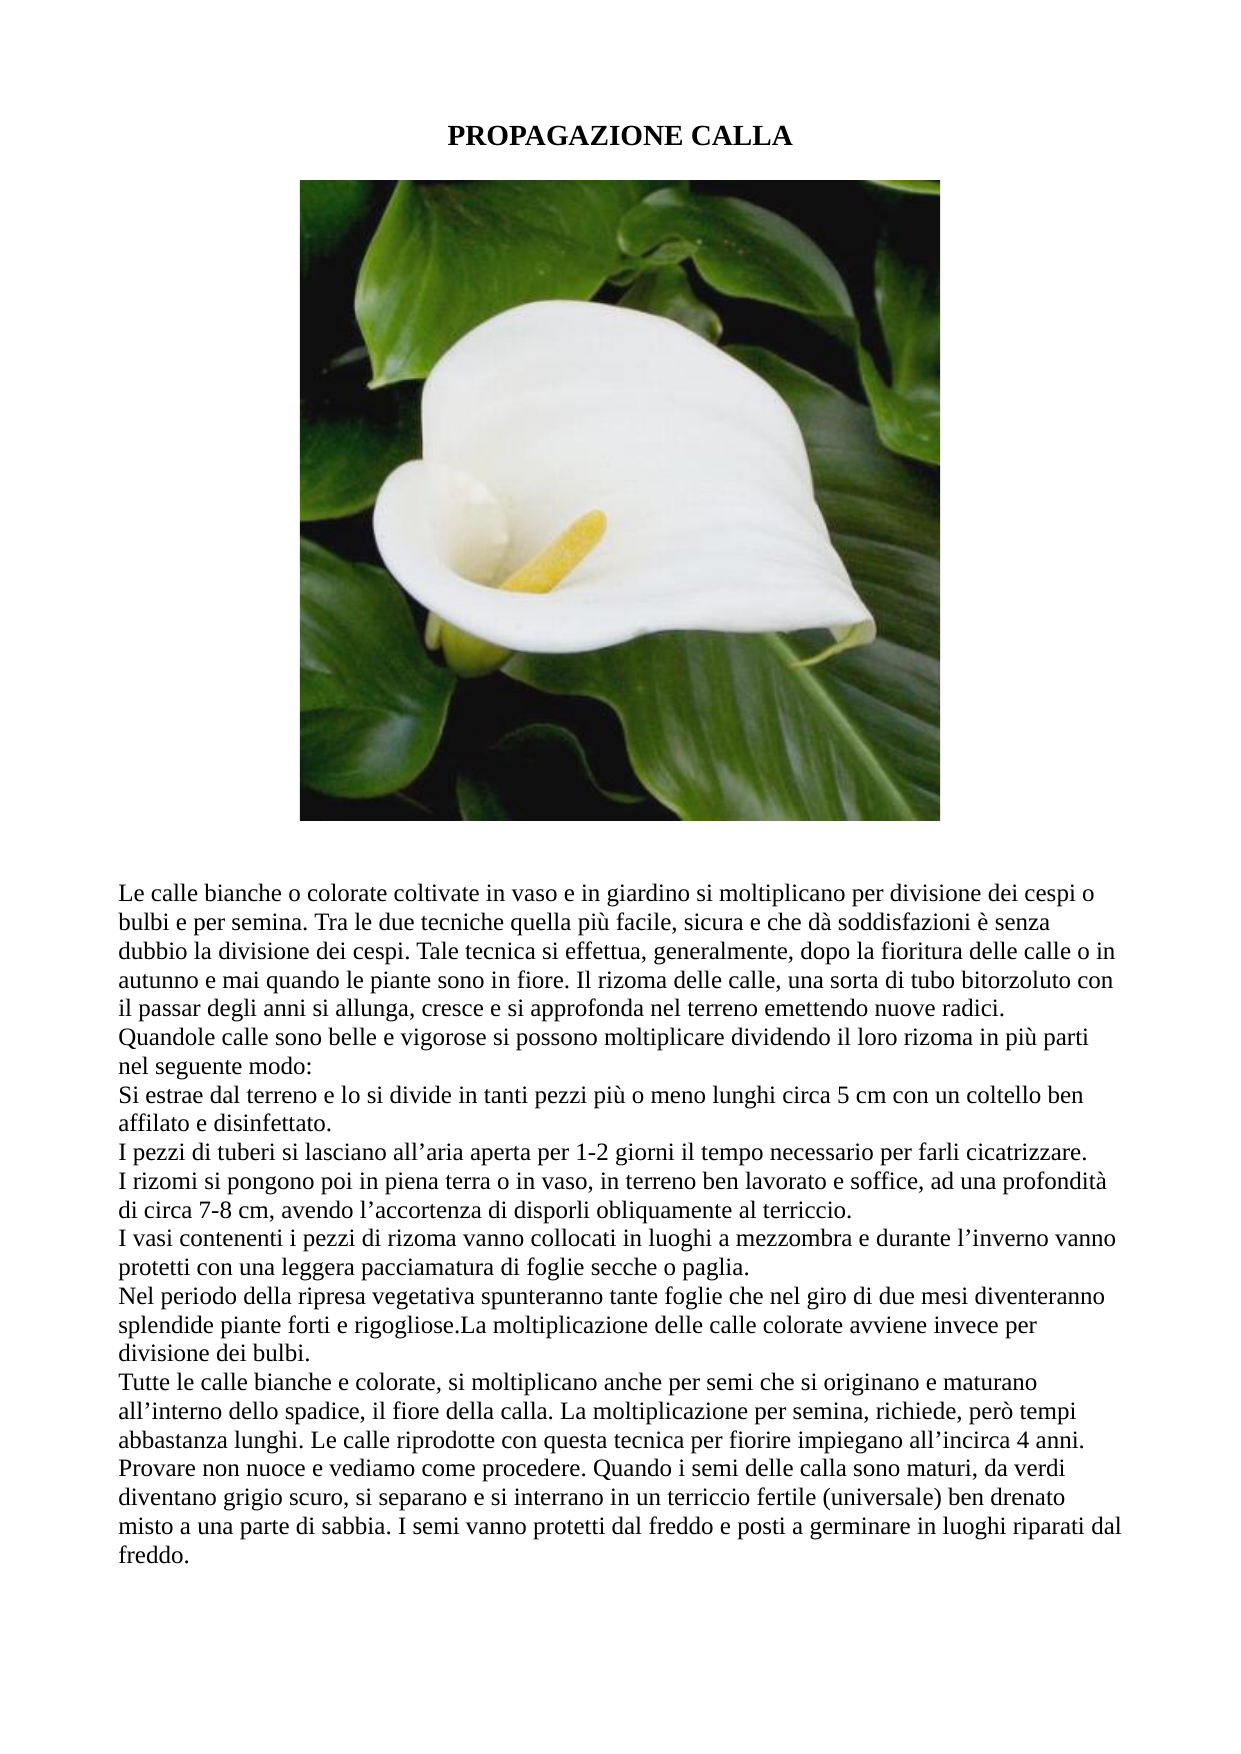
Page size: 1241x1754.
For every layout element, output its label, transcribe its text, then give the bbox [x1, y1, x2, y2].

text I pezzi di tuberi si lasciano all’aria aperta per 1-2 giorni il tempo necessario per farli cicatrizzare. [118, 1137, 1122, 1166]
text Nel periodo della ripresa vegetativa spunteranno tante foglie che nel giro di due mesi diventeranno splendide piante forti e rigogliose.La moltiplicazione delle calle colorate avviene invece per divisione dei bulbi. [118, 1281, 1122, 1367]
text PROPAGAZIONE CALLA [118, 118, 1122, 152]
text Provare non nuoce e vediamo come procedere. Quando i semi delle calla sono maturi, da verdi diventano grigio scuro, si separano e si interrano in un terriccio fertile (universale) ben drenato misto a una parte di sabbia. I semi vanno protetti dal freddo e posti a germinare in luoghi riparati dal freddo. [118, 1453, 1122, 1568]
text Quandole calle sono belle e vigorose si possono moltiplicare dividendo il loro rizoma in più parti nel seguente modo: [118, 1022, 1122, 1080]
text Tutte le calle bianche e colorate, si moltiplicano anche per semi che si originano e maturano all’interno dello spadice, il fiore della calla. La moltiplicazione per semina, richiede, però tempi abbastanza lunghi. Le calle riprodotte con questa tecnica per fiorire impiegano all’incirca 4 anni. [118, 1367, 1122, 1453]
text Si estrae dal terreno e lo si divide in tanti pezzi più o meno lunghi circa 5 cm con un coltello ben affilato e disinfettato. [118, 1080, 1122, 1137]
text I rizomi si pongono poi in piena terra o in vaso, in terreno ben lavorato e soffice, ad una profondità di circa 7-8 cm, avendo l’accortenza di disporli obliquamente al terriccio. [118, 1166, 1122, 1223]
text I vasi contenenti i pezzi di rizoma vanno collocati in luoghi a mezzombra e durante l’inverno vanno protetti con una leggera pacciamatura di foglie secche o paglia. [118, 1223, 1122, 1281]
picture [299, 180, 941, 821]
text Le calle bianche o colorate coltivate in vaso e in giardino si moltiplicano per divisione dei cespi o bulbi e per semina. Tra le due tecniche quella più facile, sicura e che dà soddisfazioni è senza dubbio la divisione dei cespi. Tale tecnica si effettua, generalmente, dopo la fioritura delle calle o in autunno e mai quando le piante sono in fiore. Il rizoma delle calle, una sorta di tubo bitorzoluto con il passar degli anni si allunga, cresce e si approfonda nel terreno emettendo nuove radici. [118, 878, 1122, 1022]
